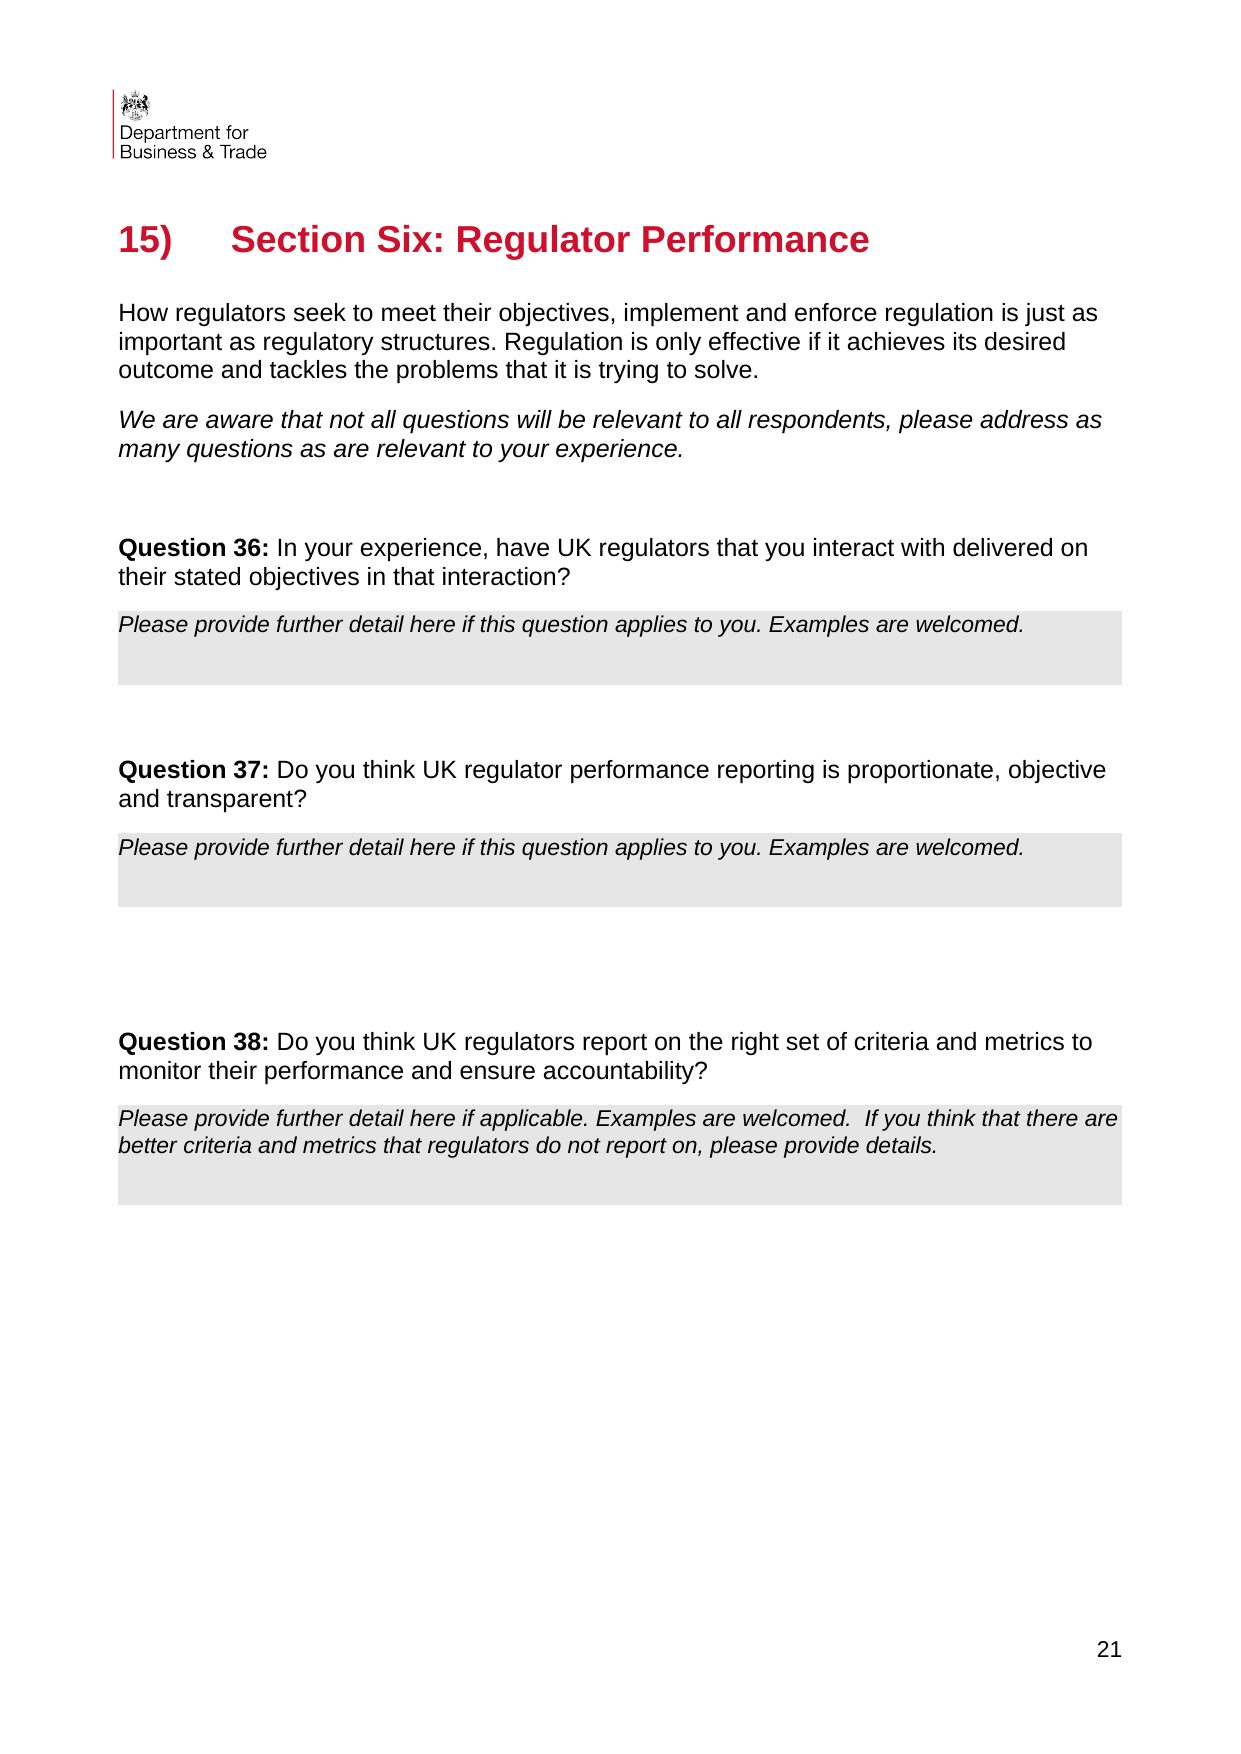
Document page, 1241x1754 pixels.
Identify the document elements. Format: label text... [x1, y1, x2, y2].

text Question 36: In your experience, have UK regulators that you interact with delivered on their stated objectives in that interaction? [118, 533, 1122, 590]
text Please provide further detail here if this question applies to you. Examples are welcomed. [118, 611, 1122, 637]
text How regulators seek to meet their objectives, implement and enforce regulation is just as important as regulatory structures. Regulation is only effective if it achieves its desired outcome and tackles the problems that it is trying to solve. [118, 298, 1122, 384]
text Question 37: Do you think UK regulator performance reporting is proportionate, objective and transparent? [118, 755, 1122, 813]
text Question 38: Do you think UK regulators report on the right set of criteria and metrics to monitor their performance and ensure accountability? [118, 1027, 1122, 1084]
subtitle Section Six: Regulator Performance [118, 217, 1122, 260]
text We are aware that not all questions will be relevant to all respondents, please address as many questions as are relevant to your experience. [118, 405, 1122, 462]
text Please provide further detail here if this question applies to you. Examples are welcomed. [118, 833, 1122, 860]
text Please provide further detail here if applicable. Examples are welcomed. If you think that there are better criteria and metrics that regulators do not report on, please provide details. [118, 1105, 1122, 1158]
